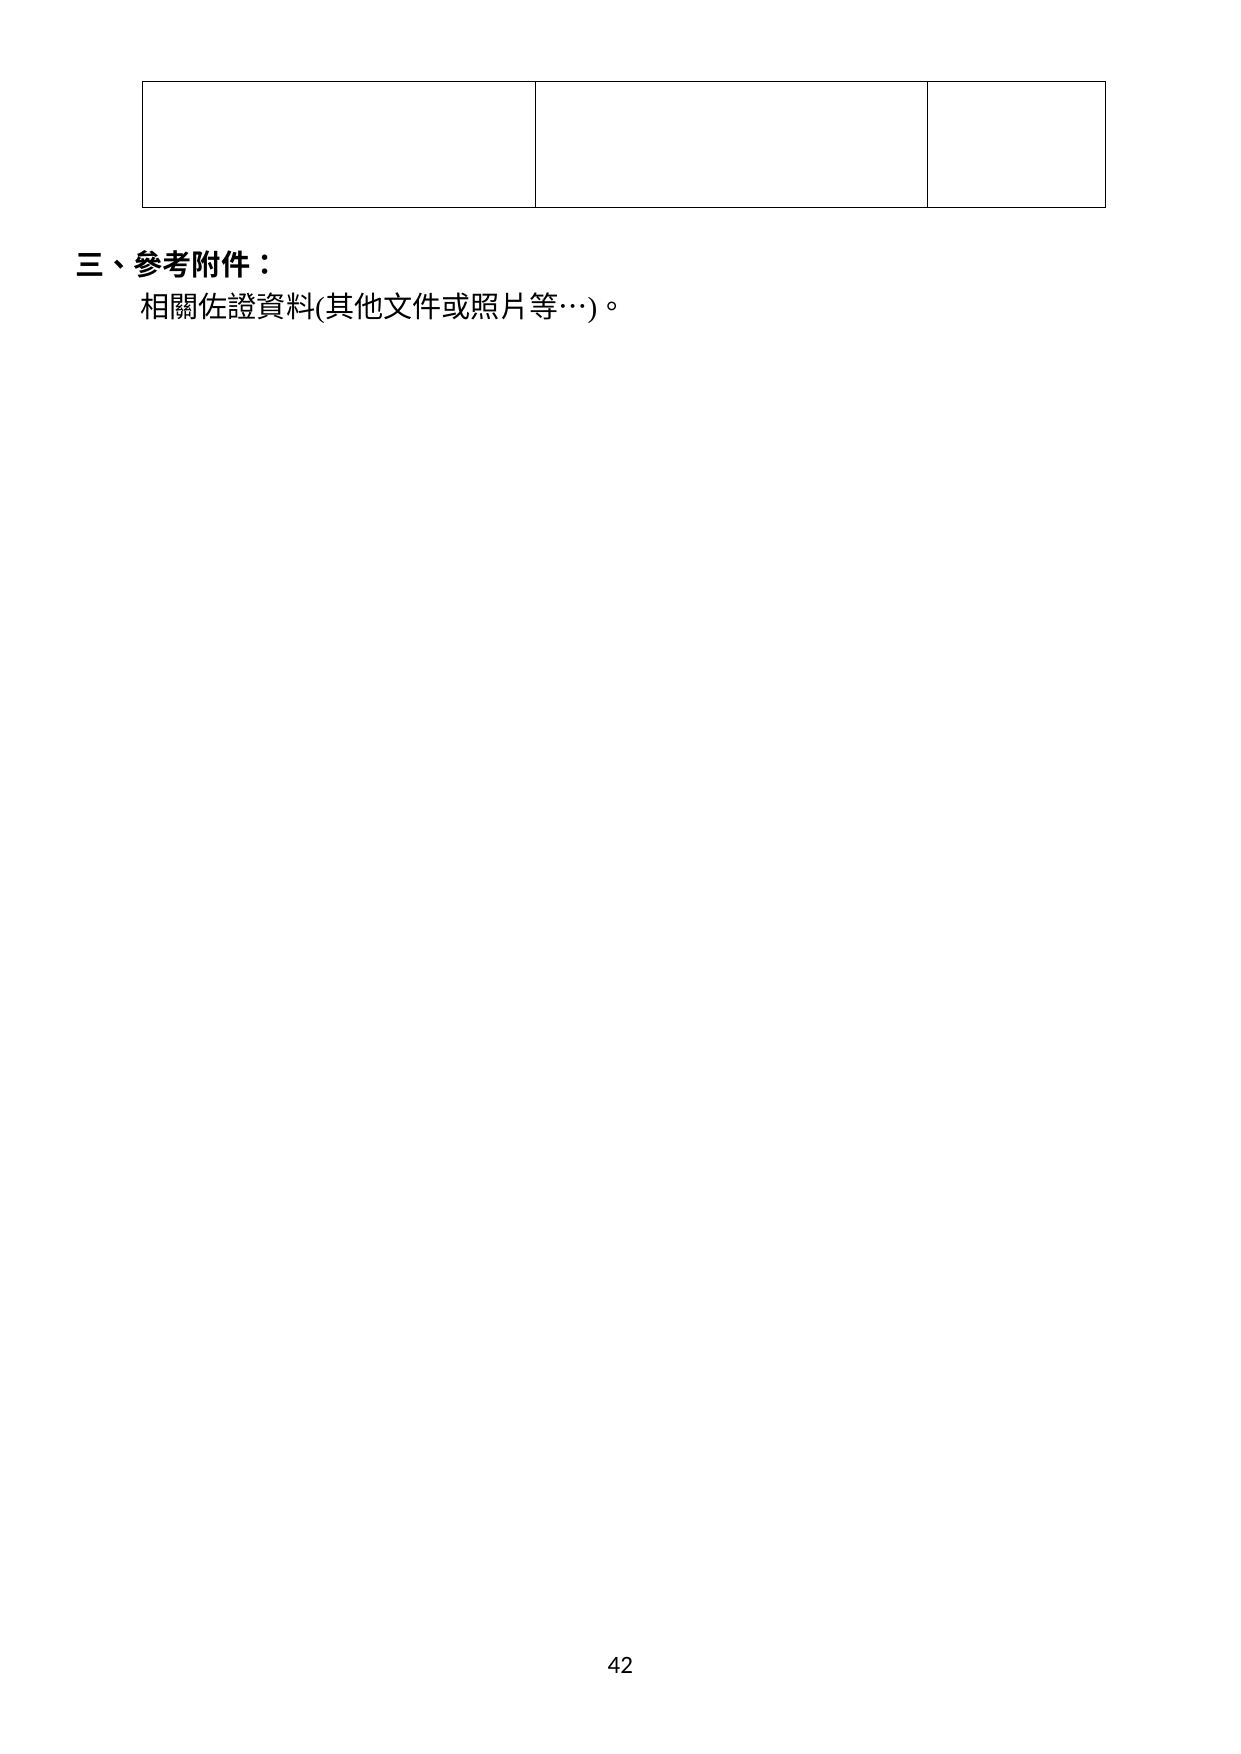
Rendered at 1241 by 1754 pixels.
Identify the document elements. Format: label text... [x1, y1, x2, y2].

text 相關佐證資料(其他文件或照片等…)。 [140, 284, 1165, 326]
text 三、參考附件： [75, 242, 1165, 284]
table_cell [536, 82, 927, 207]
table_cell [143, 82, 535, 207]
table_cell [928, 82, 1105, 207]
